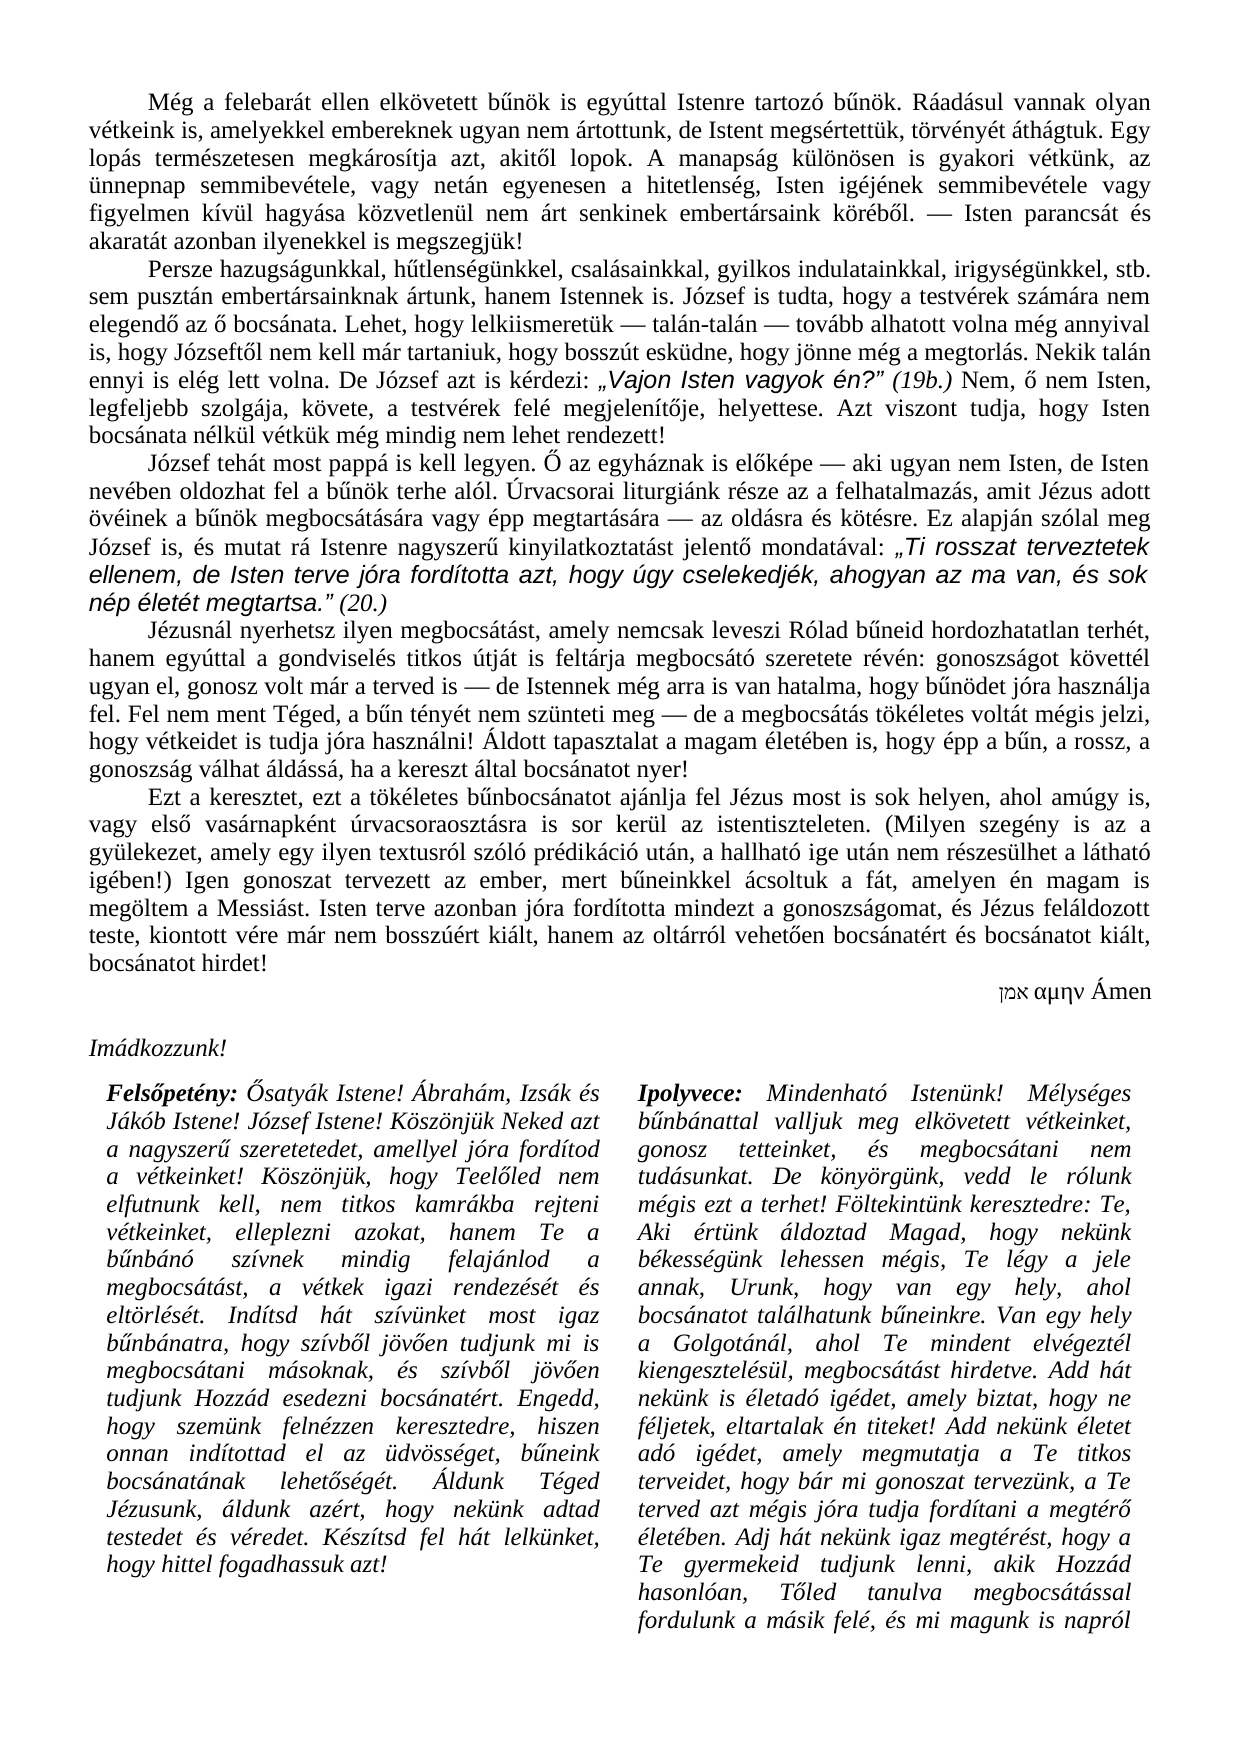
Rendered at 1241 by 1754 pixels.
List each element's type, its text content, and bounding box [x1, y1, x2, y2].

text אמן αμην Ámen [88, 977, 1152, 1004]
text Persze hazugságunkkal, hűtlenségünkkel, csalásainkkal, gyilkos indulatainkkal, irigységünkkel, stb. sem pusztán embertársainknak ártunk, hanem Istennek is. József is tudta, hogy a testvérek számára nem elegendő az ő bocsánata. Lehet, hogy lelkiismeretük — talán-talán — tovább alhatott volna még annyival is, hogy Józseftől nem kell már tartaniuk, hogy bosszút esküdne, hogy jönne még a megtorlás. Nekik talán ennyi is elég lett volna. De József azt is kérdezi: „Vajon Isten vagyok én?” (19b.) Nem, ő nem Isten, legfeljebb szolgája, követe, a testvérek felé megjelenítője, helyettese. Azt viszont tudja, hogy Isten bocsánata nélkül vétkük még mindig nem lehet rendezett! [88, 255, 1152, 449]
text Még a felebarát ellen elkövetett bűnök is egyúttal Istenre tartozó bűnök. Ráadásul vannak olyan vétkeink is, amelyekkel embereknek ugyan nem ártottunk, de Istent megsértettük, törvényét áthágtuk. Egy lopás természetesen megkárosítja azt, akitől lopok. A manapság különösen is gyakori vétkünk, az ünnepnap semmibevétele, vagy netán egyenesen a hitetlenség, Isten igéjének semmibevétele vagy figyelmen kívül hagyása közvetlenül nem árt senkinek embertársaink köréből. — Isten parancsát és akaratát azonban ilyenekkel is megszegjük! [88, 88, 1152, 255]
text Ezt a keresztet, ezt a tökéletes bűnbocsánatot ajánlja fel Jézus most is sok helyen, ahol amúgy is, vagy első vasárnapként úrvacsoraosztásra is sor kerül az istentiszteleten. (Milyen szegény is az a gyülekezet, amely egy ilyen textusról szóló prédikáció után, a hallható ige után nem részesülhet a látható igében!) Igen gonoszat tervezett az ember, mert bűneinkkel ácsoltuk a fát, amelyen én magam is megöltem a Messiást. Isten terve azonban jóra fordította mindezt a gonoszságomat, és Jézus feláldozott teste, kiontott vére már nem bosszúért kiált, hanem az oltárról vehetően bocsánatért és bocsánatot kiált, bocsánatot hirdet! [88, 783, 1152, 977]
text Jézusnál nyerhetsz ilyen megbocsátást, amely nemcsak leveszi Rólad bűneid hordozhatatlan terhét, hanem egyúttal a gondviselés titkos útját is feltárja megbocsátó szeretete révén: gonoszságot követtél ugyan el, gonosz volt már a terved is — de Istennek még arra is van hatalma, hogy bűnödet jóra használja fel. Fel nem ment Téged, a bűn tényét nem szünteti meg — de a megbocsátás tökéletes voltát mégis jelzi, hogy vétkeidet is tudja jóra használni! Áldott tapasztalat a magam életében is, hogy épp a bűn, a rossz, a gonoszság válhat áldássá, ha a kereszt által bocsánatot nyer! [88, 617, 1152, 783]
text Imádkozzunk! [88, 1034, 1152, 1062]
table_header Ipolyvece: Mindenható Istenünk! Mélységes bűnbánattal valljuk meg elkövetett vétkeinket, gonosz tetteinket, és megbocsátani nem tudásunkat. De könyörgünk, vedd le rólunk mégis ezt a terhet! Föltekintünk keresztedre: Te, Aki értünk áldoztad Magad, hogy nekünk békességünk lehessen mégis, Te légy a jele annak, Urunk, hogy van egy hely, ahol bocsánatot találhatunk bűneinkre. Van egy hely a Golgotánál, ahol Te mindent elvégeztél kiengesztelésül, megbocsátást hirdetve. Add hát nekünk is életadó igédet, amely biztat, hogy ne féljetek, eltartalak én titeket! Add nekünk életet adó igédet, amely megmutatja a Te titkos terveidet, hogy bár mi gonoszat tervezünk, a Te terved azt mégis jóra tudja fordítani a megtérő életében. Adj hát nekünk igaz megtérést, hogy a Te gyermekeid tudjunk lenni, akik Hozzád hasonlóan, Tőled tanulva megbocsátással fordulunk a másik felé, és mi magunk is napról [620, 1062, 1152, 1651]
text József tehát most pappá is kell legyen. Ő az egyháznak is előképe — aki ugyan nem Isten, de Isten nevében oldozhat fel a bűnök terhe alól. Úrvacsorai liturgiánk része az a felhatalmazás, amit Jézus adott övéinek a bűnök megbocsátására vagy épp megtartására — az oldásra és kötésre. Ez alapján szólal meg József is, és mutat rá Istenre nagyszerű kinyilatkoztatást jelentő mondatával: „Ti rosszat terveztetek ellenem, de Isten terve jóra fordította azt, hogy úgy cselekedjék, ahogyan az ma van, és sok nép életét megtartsa.” (20.) [88, 449, 1152, 617]
table_header Felsőpetény: Ősatyák Istene! Ábrahám, Izsák és Jákób Istene! József Istene! Köszönjük Neked azt a nagyszerű szeretetedet, amellyel jóra fordítod a vétkeinket! Köszönjük, hogy Teelőled nem elfutnunk kell, nem titkos kamrákba rejteni vétkeinket, elleplezni azokat, hanem Te a bűnbánó szívnek mindig felajánlod a megbocsátást, a vétkek igazi rendezését és eltörlését. Indítsd hát szívünket most igaz bűnbánatra, hogy szívből jövően tudjunk mi is megbocsátani másoknak, és szívből jövően tudjunk Hozzád esedezni bocsánatért. Engedd, hogy szemünk felnézzen keresztedre, hiszen onnan indítottad el az üdvösséget, bűneink bocsánatának lehetőségét. Áldunk Téged Jézusunk, áldunk azért, hogy nekünk adtad testedet és véredet. Készítsd fel hát lelkünket, hogy hittel fogadhassuk azt! [89, 1062, 620, 1651]
